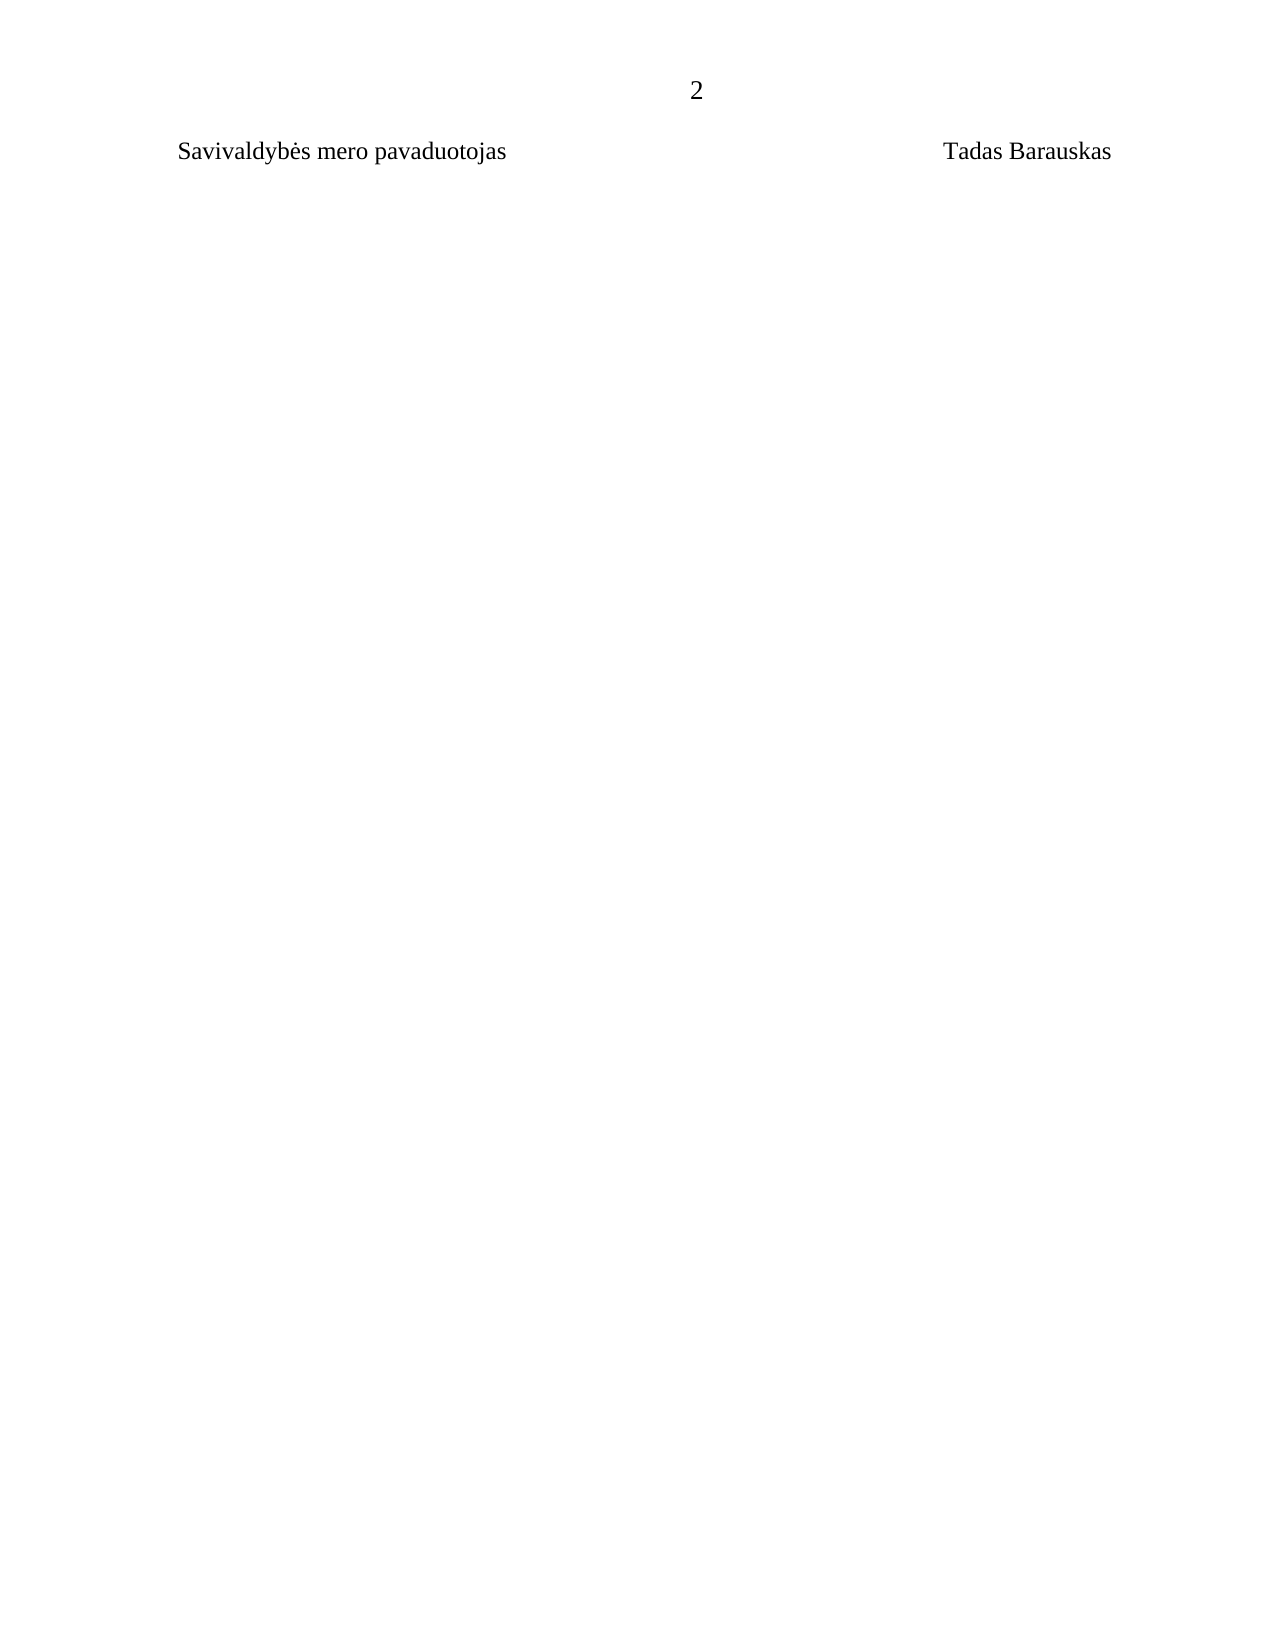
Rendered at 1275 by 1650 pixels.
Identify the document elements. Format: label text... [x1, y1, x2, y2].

text Savivaldybės mero pavaduotojas Tadas Barauskas [177, 136, 1216, 165]
